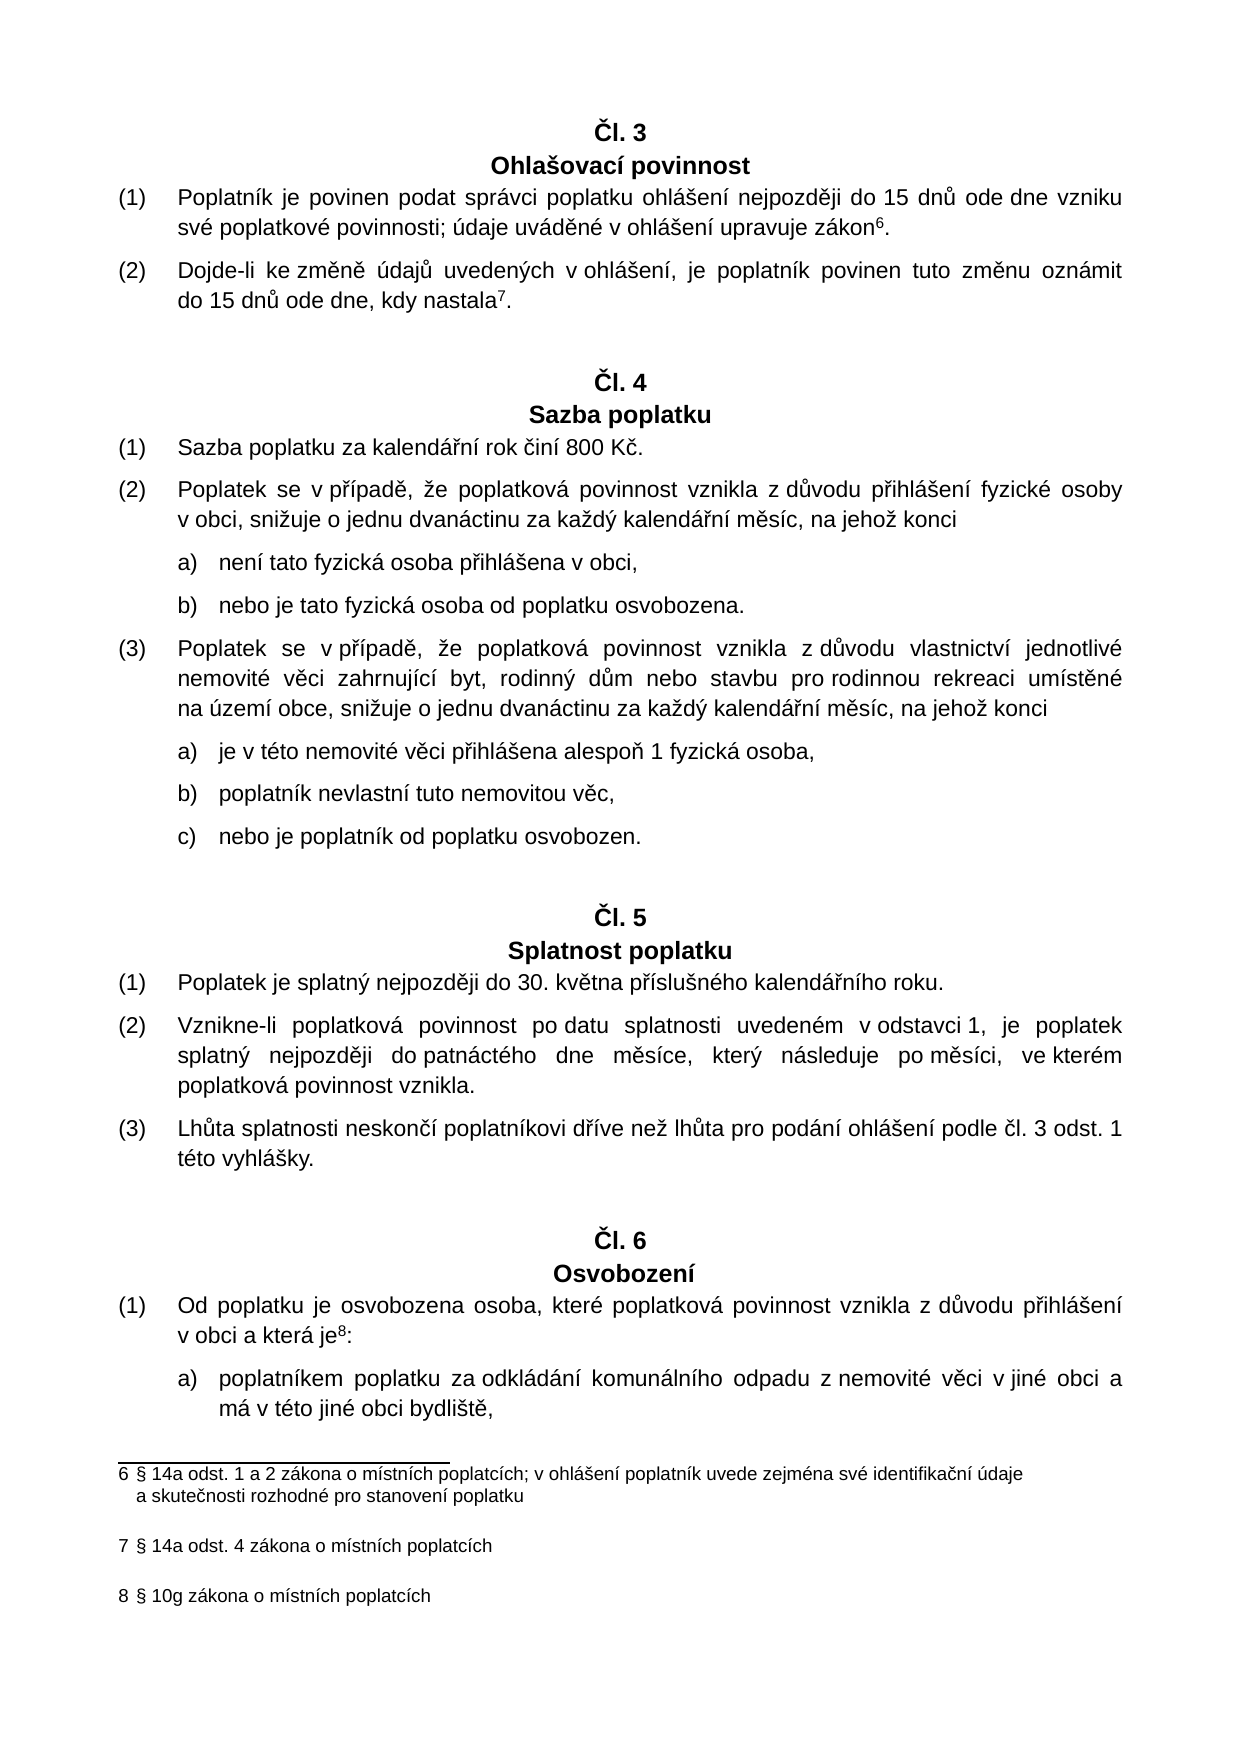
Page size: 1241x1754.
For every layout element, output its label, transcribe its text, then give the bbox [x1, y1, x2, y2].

list Poplatek je splatný nejpozději do 30. května příslušného kalendářního roku. [118, 969, 1122, 996]
subtitle Čl. 6 Osvobození [118, 1226, 1122, 1287]
list nebo je tato fyzická osoba od poplatku osvobozena. [177, 592, 1122, 618]
list Lhůta splatnosti neskončí poplatníkovi dříve než lhůta pro podání ohlášení podle čl. 3 odst. 1 této vyhlášky. [118, 1115, 1122, 1172]
list je v této nemovité věci přihlášena alespoň 1 fyzická osoba, [177, 738, 1122, 764]
list poplatník nevlastní tuto nemovitou věc, [177, 780, 1122, 807]
subtitle Čl. 5 Splatnost poplatku [118, 903, 1122, 965]
list poplatníkem poplatku za odkládání komunálního odpadu z nemovité věci v jiné obci a má v této jiné obci bydliště, [177, 1364, 1122, 1421]
list Dojde-li ke změně údajů uvedených v ohlášení, je poplatník povinen tuto změnu oznámit do 15 dnů ode dne, kdy nastala. [118, 257, 1122, 314]
list nebo je poplatník od poplatku osvobozen. [177, 823, 1122, 849]
subtitle Čl. 4 Sazba poplatku [118, 367, 1122, 429]
list § 10g zákona o místních poplatcích [118, 1585, 1122, 1607]
list Od poplatku je osvobozena osoba, které poplatková povinnost vznikla z důvodu přihlášení v obci a která je: [118, 1292, 1122, 1348]
list Poplatek se v případě, že poplatková povinnost vznikla z důvodu přihlášení fyzické osoby v obci, snižuje o jednu dvanáctinu za každý kalendářní měsíc, na jehož konci [118, 476, 1122, 533]
list Vznikne-li poplatková povinnost po datu splatnosti uvedeném v odstavci 1, je poplatek splatný nejpozději do patnáctého dne měsíce, který následuje po měsíci, ve kterém poplatková povinnost vznikla. [118, 1012, 1122, 1099]
list není tato fyzická osoba přihlášena v obci, [177, 549, 1122, 576]
list § 14a odst. 4 zákona o místních poplatcích [118, 1535, 1122, 1556]
subtitle Čl. 3 Ohlašovací povinnost [118, 118, 1122, 180]
list Poplatek se v případě, že poplatková povinnost vznikla z důvodu vlastnictví jednotlivé nemovité věci zahrnující byt, rodinný dům nebo stavbu pro rodinnou rekreaci umístěné na území obce, snižuje o jednu dvanáctinu za každý kalendářní měsíc, na jehož konci [118, 634, 1122, 721]
list § 14a odst. 1 a 2 zákona o místních poplatcích; v ohlášení poplatník uvede zejména své identifikační údaje a skutečnosti rozhodné pro stanovení poplatku [118, 1463, 1122, 1506]
list Sazba poplatku za kalendářní rok činí 800 Kč. [118, 433, 1122, 460]
list Poplatník je povinen podat správci poplatku ohlášení nejpozději do 15 dnů ode dne vzniku své poplatkové povinnosti; údaje uváděné v ohlášení upravuje zákon. [118, 184, 1122, 241]
